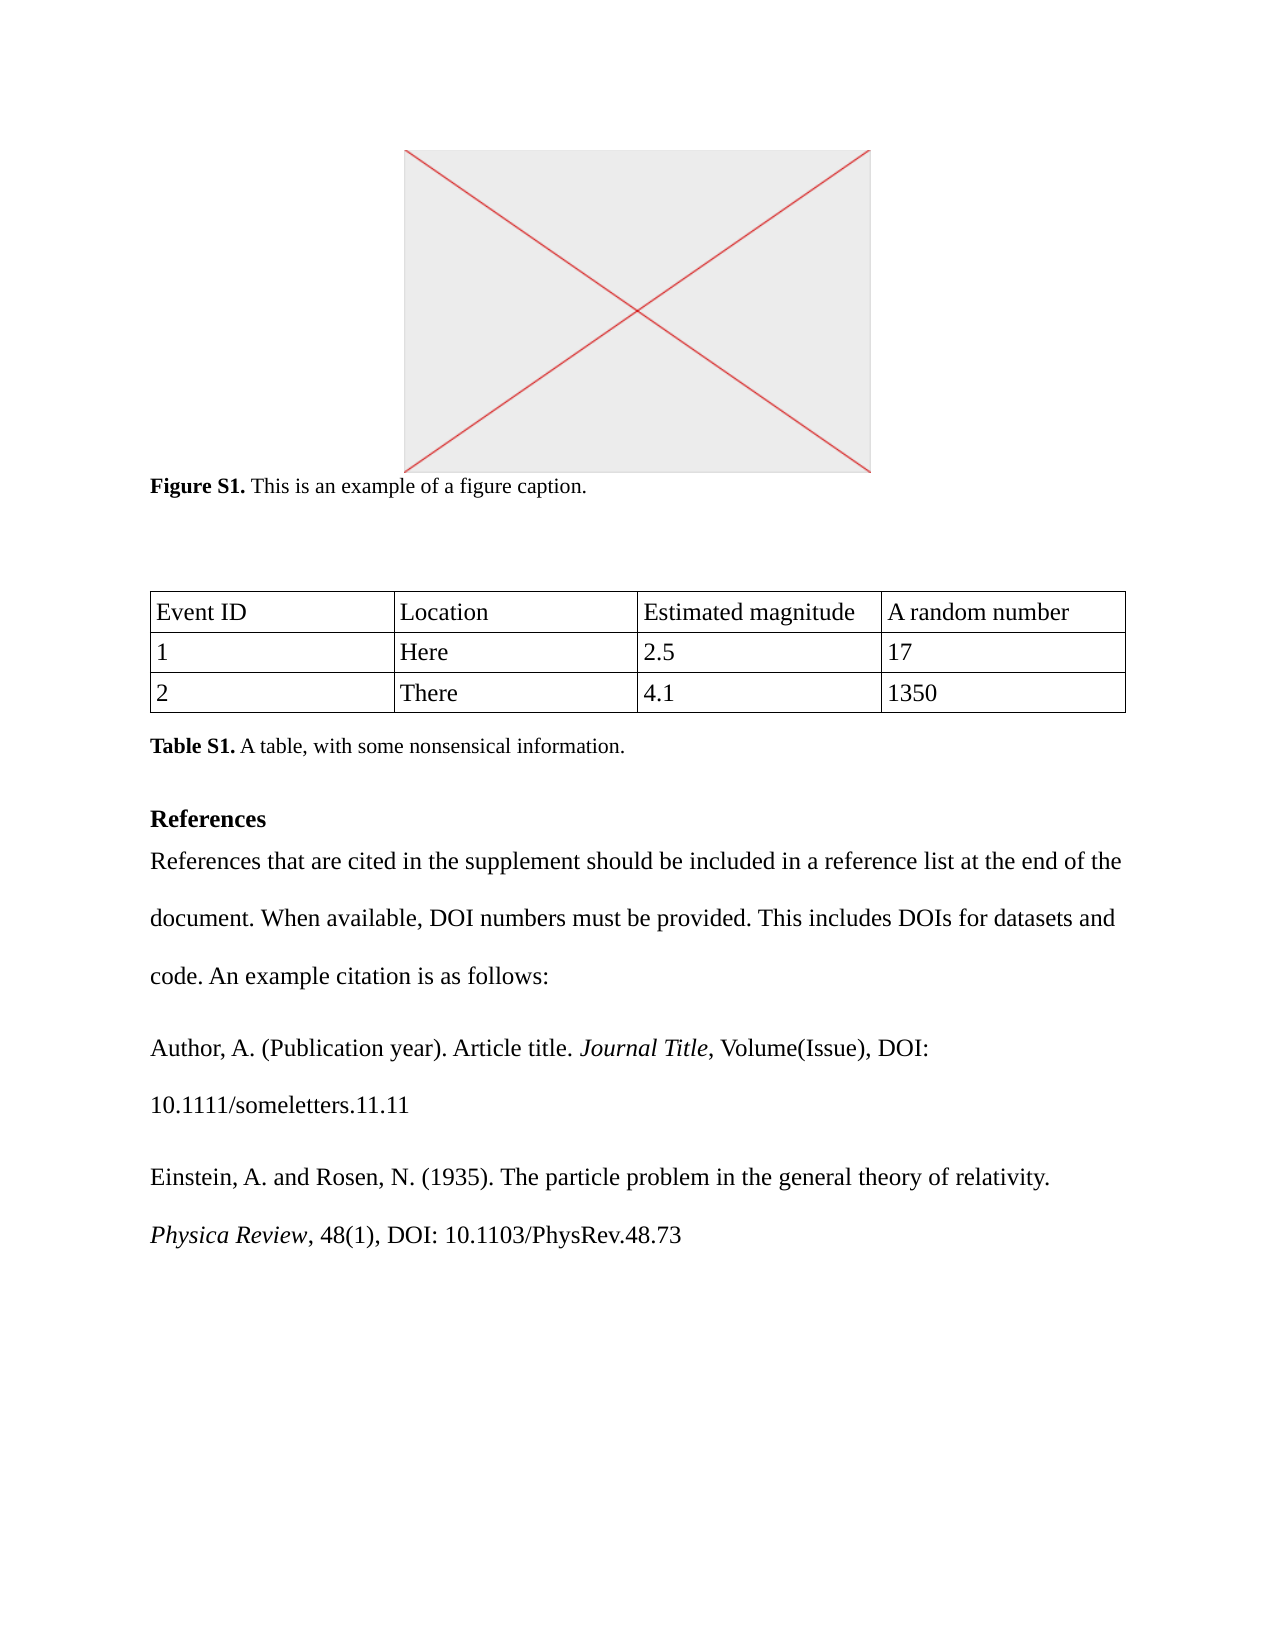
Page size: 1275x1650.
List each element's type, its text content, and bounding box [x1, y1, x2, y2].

table_cell Here [395, 633, 637, 672]
text Figure S1. This is an example of a figure caption. [150, 150, 1125, 498]
table_cell 1350 [882, 673, 1125, 712]
table_header Event ID [151, 592, 394, 632]
text References that are cited in the supplement should be included in a reference list at the end of the document. When available, DOI numbers must be provided. This includes DOIs for datasets and code. An example citation is as follows: [150, 846, 1125, 989]
subtitle References [150, 804, 1125, 833]
table_cell 2.5 [638, 633, 881, 672]
table_cell 4.1 [638, 673, 881, 712]
picture [404, 150, 871, 473]
table_cell There [395, 673, 637, 712]
table_cell 17 [882, 633, 1125, 672]
table_header A random number [882, 592, 1125, 632]
table_header Estimated magnitude [638, 592, 881, 632]
table_header Location [395, 592, 637, 632]
text Einstein, A. and Rosen, N. (1935). The particle problem in the general theory of relativity. Physica Review, 48(1), DOI: 10.1103/PhysRev.48.73 [150, 1162, 1125, 1249]
table_cell 1 [151, 633, 394, 672]
text Table S1. A table, with some nonsensical information. [150, 733, 1125, 758]
table_cell 2 [151, 673, 394, 712]
text Author, A. (Publication year). Article title. Journal Title, Volume(Issue), DOI: 10.1111/someletters.11.11 [150, 1033, 1125, 1119]
